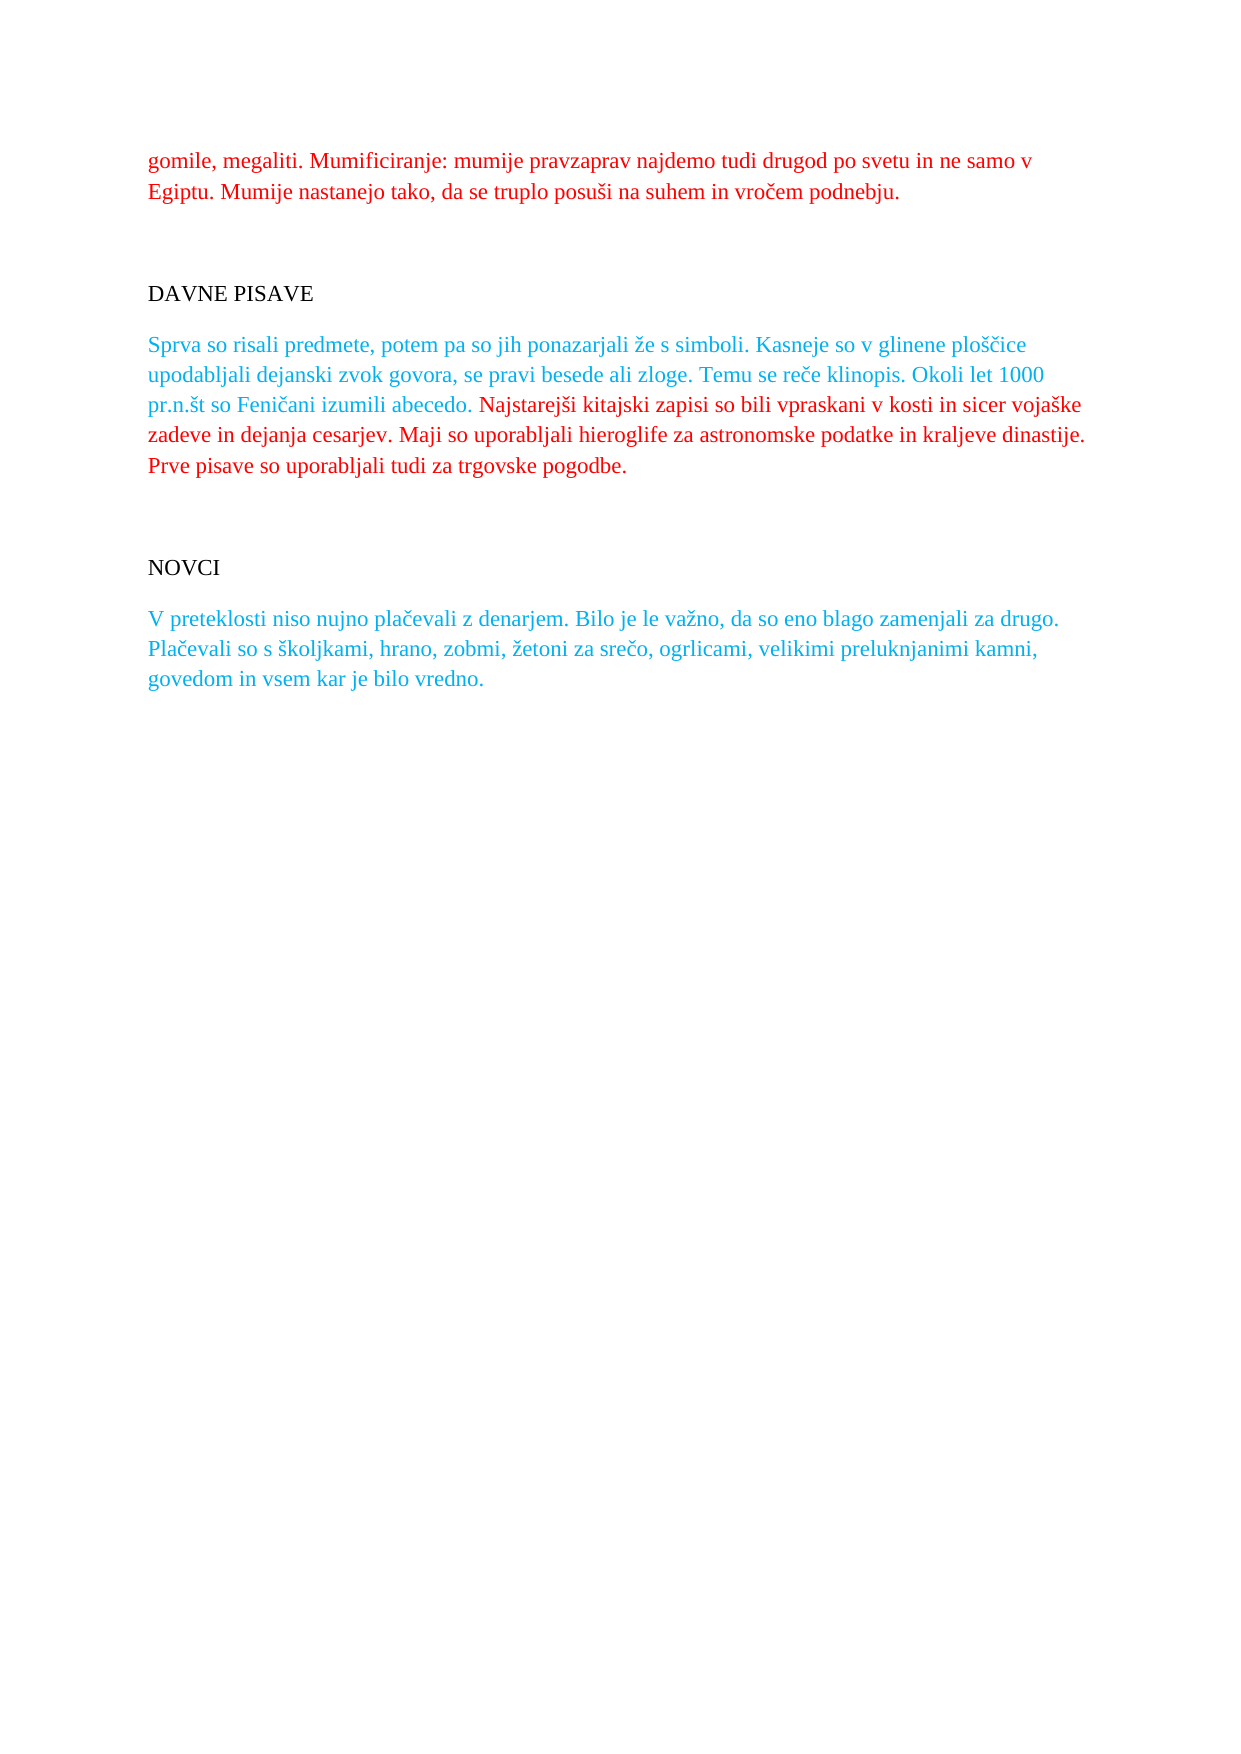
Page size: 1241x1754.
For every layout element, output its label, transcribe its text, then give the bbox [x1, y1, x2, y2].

text V preteklosti niso nujno plačevali z denarjem. Bilo je le važno, da so eno blago zamenjali za drugo. Plačevali so s školjkami, hrano, zobmi, žetoni za srečo, ogrlicami, velikimi preluknjanimi kamni, govedom in vsem kar je bilo vredno. [148, 605, 1093, 692]
text gomile, megaliti. Mumificiranje: mumije pravzaprav najdemo tudi drugod po svetu in ne samo v Egiptu. Mumije nastanejo tako, da se truplo posuši na suhem in vročem podnebju. [148, 148, 1093, 204]
text NOVCI [148, 554, 1093, 580]
text Sprva so risali predmete, potem pa so jih ponazarjali že s simboli. Kasneje so v glinene ploščice upodabljali dejanski zvok govora, se pravi besede ali zloge. Temu se reče klinopis. Okoli let 1000 pr.n.št so Feničani izumili abecedo. Najstarejši kitajski zapisi so bili vpraskani v kosti in sicer vojaške zadeve in dejanja cesarjev. Maji so uporabljali hieroglife za astronomske podatke in kraljeve dinastije. Prve pisave so uporabljali tudi za trgovske pogodbe. [148, 331, 1093, 478]
text DAVNE PISAVE [148, 280, 1093, 306]
